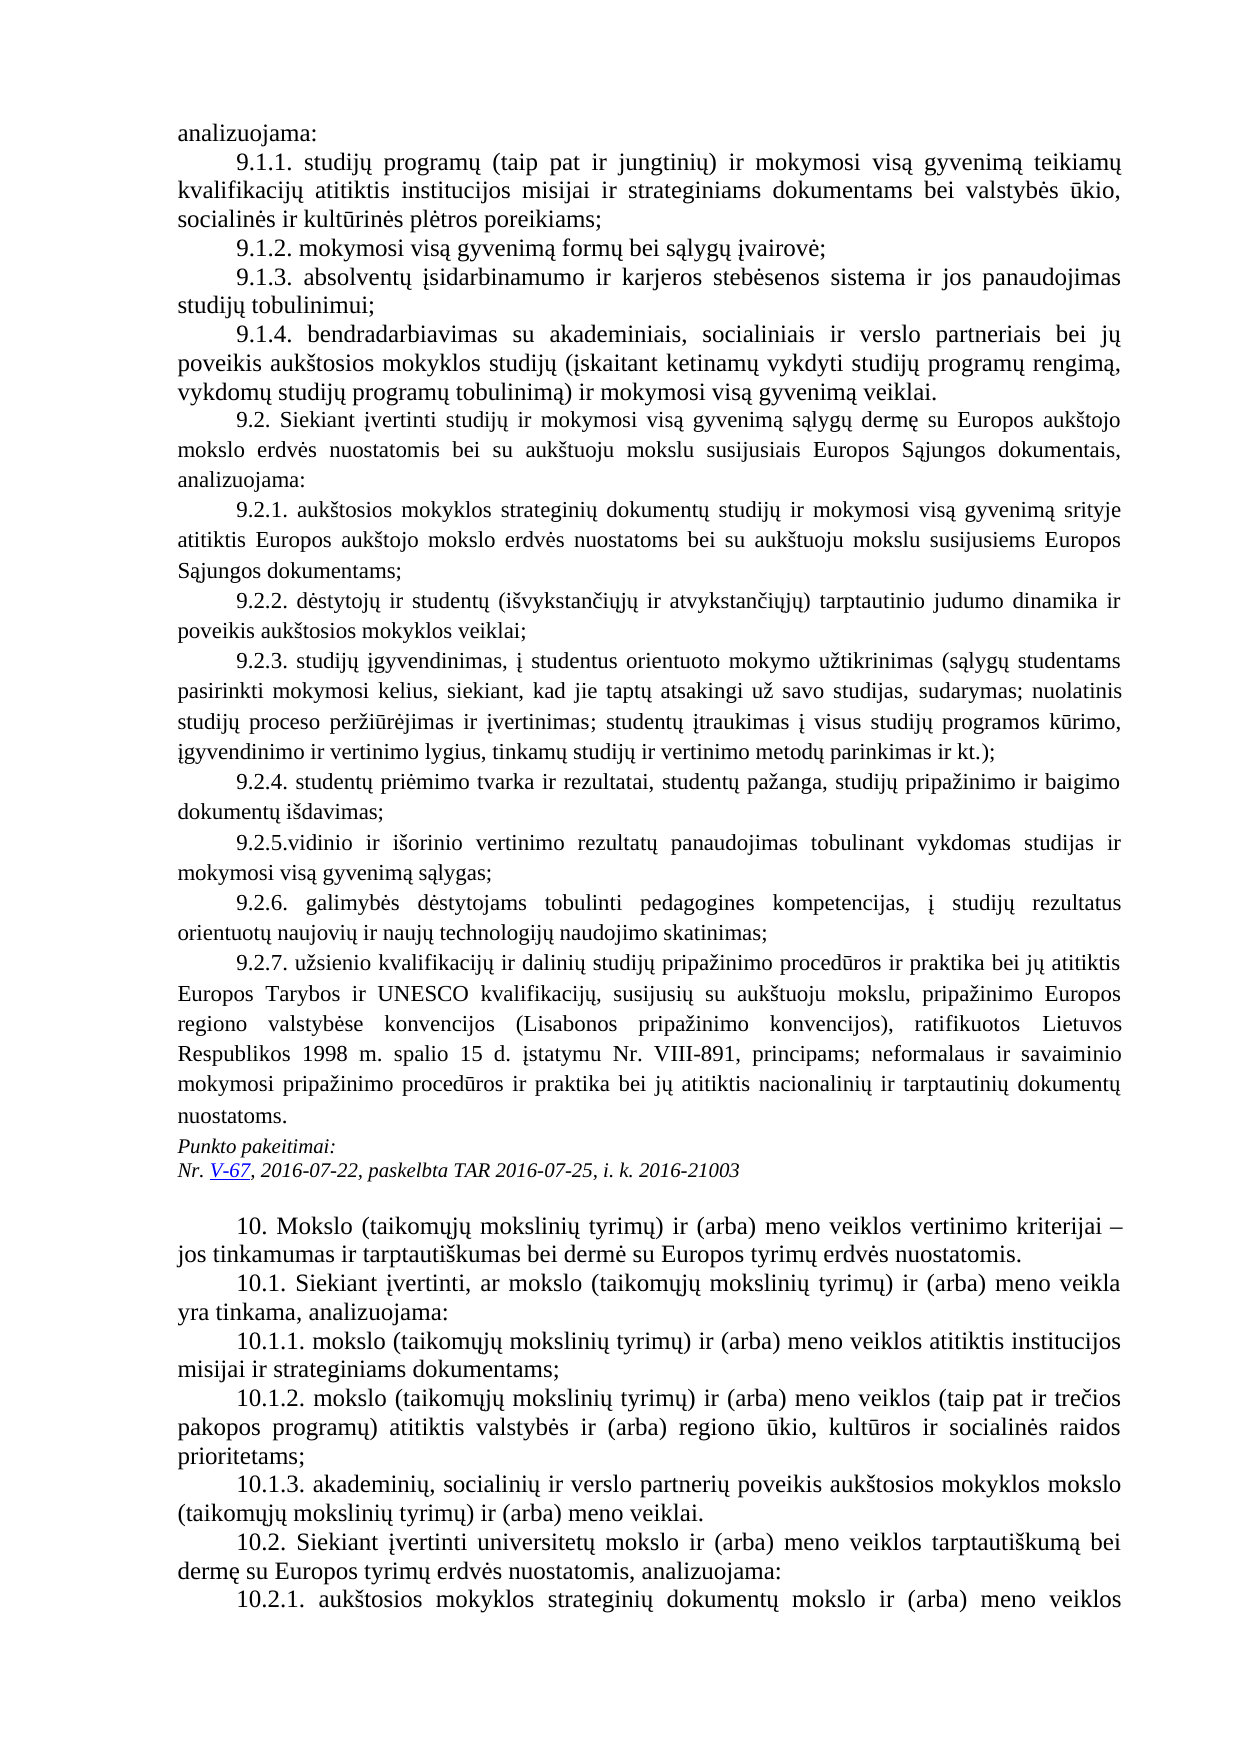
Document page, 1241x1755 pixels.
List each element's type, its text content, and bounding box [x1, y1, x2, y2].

text 9.2.7. užsienio kvalifikacijų ir dalinių studijų pripažinimo procedūros ir praktika bei jų atitiktis Europos Tarybos ir UNESCO kvalifikacijų, susijusių su aukštuoju mokslu, pripažinimo Europos regiono valstybėse konvencijos (Lisabonos pripažinimo konvencijos), ratifikuotos Lietuvos Respublikos 1998 m. spalio 15 d. įstatymu Nr. VIII-891, principams; neformalaus ir savaiminio mokymosi pripažinimo procedūros ir praktika bei jų atitiktis nacionalinių ir tarptautinių dokumentų nuostatoms. [177, 949, 1122, 1129]
text 9.2.6. galimybės dėstytojams tobulinti pedagogines kompetencijas, į studijų rezultatus orientuotų naujovių ir naujų technologijų naudojimo skatinimas; [177, 889, 1122, 946]
text 10. Mokslo (taikomųjų mokslinių tyrimų) ir (arba) meno veiklos vertinimo kriterijai – jos tinkamumas ir tarptautiškumas bei dermė su Europos tyrimų erdvės nuostatomis. [177, 1211, 1122, 1268]
text analizuojama: [177, 118, 1122, 147]
text 9.1.4. bendradarbiavimas su akademiniais, socialiniais ir verslo partneriais bei jų poveikis aukštosios mokyklos studijų (įskaitant ketinamų vykdyti studijų programų rengimą, vykdomų studijų programų tobulinimą) ir mokymosi visą gyvenimą veiklai. [177, 319, 1122, 406]
text 10.2.1. aukštosios mokyklos strateginių dokumentų mokslo ir (arba) meno veiklos [177, 1584, 1122, 1613]
text 9.2. Siekiant įvertinti studijų ir mokymosi visą gyvenimą sąlygų dermę su Europos aukštojo mokslo erdvės nuostatomis bei su aukštuoju mokslu susijusiais Europos Sąjungos dokumentais, analizuojama: [177, 406, 1122, 492]
text 9.1.2. mokymosi visą gyvenimą formų bei sąlygų įvairovė; [177, 233, 1122, 262]
text 9.2.1. aukštosios mokyklos strateginių dokumentų studijų ir mokymosi visą gyvenimą srityje atitiktis Europos aukštojo mokslo erdvės nuostatoms bei su aukštuoju mokslu susijusiems Europos Sąjungos dokumentams; [177, 496, 1122, 583]
text 9.2.5.vidinio ir išorinio vertinimo rezultatų panaudojimas tobulinant vykdomas studijas ir mokymosi visą gyvenimą sąlygas; [177, 828, 1122, 885]
text 9.1.3. absolventų įsidarbinamumo ir karjeros stebėsenos sistema ir jos panaudojimas studijų tobulinimui; [177, 262, 1122, 319]
text 10.2. Siekiant įvertinti universitetų mokslo ir (arba) meno veiklos tarptautiškumą bei dermę su Europos tyrimų erdvės nuostatomis, analizuojama: [177, 1527, 1122, 1584]
text 9.2.2. dėstytojų ir studentų (išvykstančiųjų ir atvykstančiųjų) tarptautinio judumo dinamika ir poveikis aukštosios mokyklos veiklai; [177, 587, 1122, 643]
text 10.1.2. mokslo (taikomųjų mokslinių tyrimų) ir (arba) meno veiklos (taip pat ir trečios pakopos programų) atitiktis valstybės ir (arba) regiono ūkio, kultūros ir socialinės raidos prioritetams; [177, 1383, 1122, 1469]
text 10.1. Siekiant įvertinti, ar mokslo (taikomųjų mokslinių tyrimų) ir (arba) meno veikla yra tinkama, analizuojama: [177, 1268, 1122, 1326]
text Nr. V-67, 2016-07-22, paskelbta TAR 2016-07-25, i. k. 2016-21003 [177, 1158, 1122, 1182]
text 10.1.1. mokslo (taikomųjų mokslinių tyrimų) ir (arba) meno veiklos atitiktis institucijos misijai ir strateginiams dokumentams; [177, 1326, 1122, 1383]
text 10.1.3. akademinių, socialinių ir verslo partnerių poveikis aukštosios mokyklos mokslo (taikomųjų mokslinių tyrimų) ir (arba) meno veiklai. [177, 1469, 1122, 1527]
text 9.2.4. studentų priėmimo tvarka ir rezultatai, studentų pažanga, studijų pripažinimo ir baigimo dokumentų išdavimas; [177, 768, 1122, 825]
text 9.2.3. studijų įgyvendinimas, į studentus orientuoto mokymo užtikrinimas (sąlygų studentams pasirinkti mokymosi kelius, siekiant, kad jie taptų atsakingi už savo studijas, sudarymas; nuolatinis studijų proceso peržiūrėjimas ir įvertinimas; studentų įtraukimas į visus studijų programos kūrimo, įgyvendinimo ir vertinimo lygius, tinkamų studijų ir vertinimo metodų parinkimas ir kt.); [177, 647, 1122, 764]
text Punkto pakeitimai: [177, 1134, 1122, 1158]
text 9.1.1. studijų programų (taip pat ir jungtinių) ir mokymosi visą gyvenimą teikiamų kvalifikacijų atitiktis institucijos misijai ir strateginiams dokumentams bei valstybės ūkio, socialinės ir kultūrinės plėtros poreikiams; [177, 147, 1122, 233]
